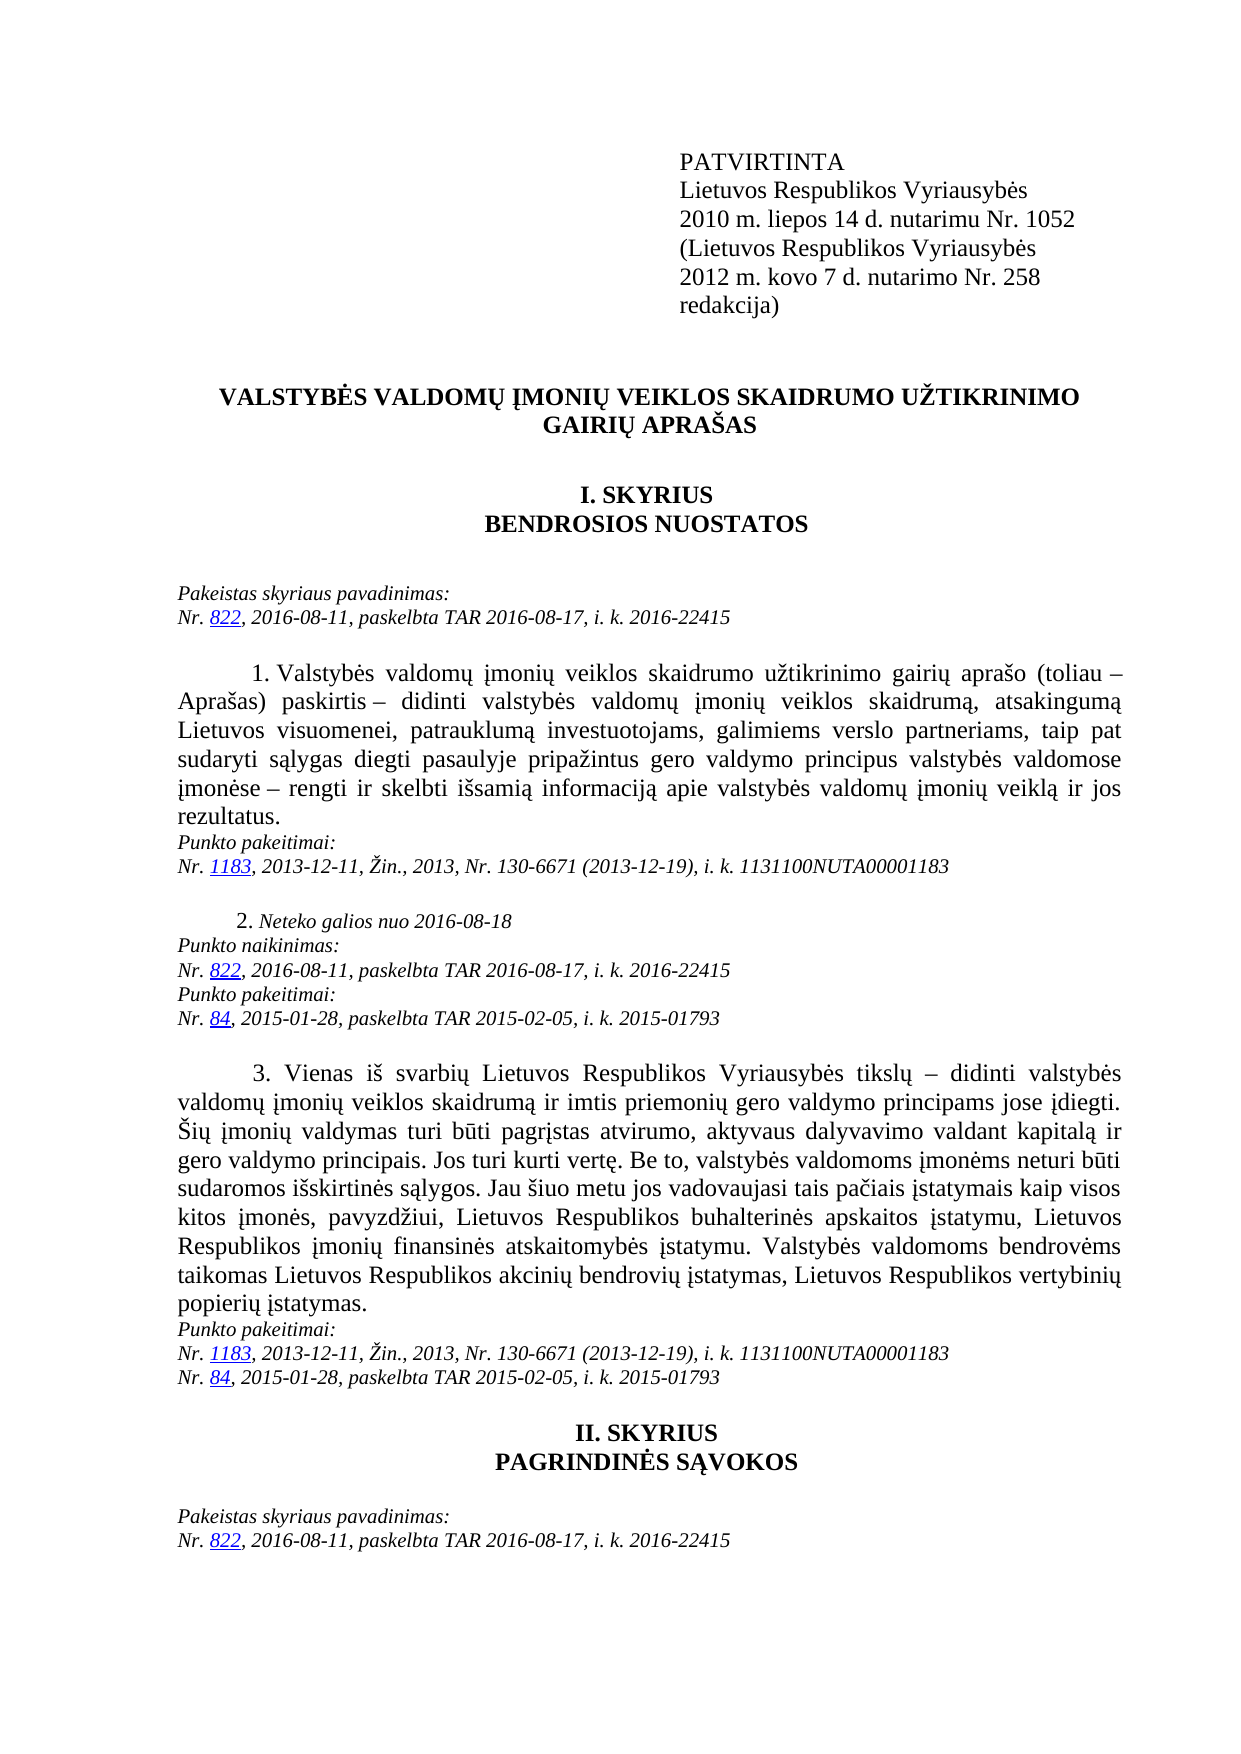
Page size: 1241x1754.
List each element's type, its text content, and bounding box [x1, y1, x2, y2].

text PATVIRTINTA [679, 147, 1122, 176]
text Nr. 822, 2016-08-11, paskelbta TAR 2016-08-17, i. k. 2016-22415 [177, 605, 1122, 629]
text Lietuvos Respublikos Vyriausybės 2010 m. liepos 14 d. nutarimu Nr. 1052 (Lietuvos Respublikos Vyriausybės 2012 m. kovo 7 d. nutarimo Nr. 258 redakcija) [679, 176, 1122, 319]
text 3. Vienas iš svarbių Lietuvos Respublikos Vyriausybės tikslų – didinti valstybės valdomų įmonių veiklos skaidrumą ir imtis priemonių gero valdymo principams jose įdiegti. Šių įmonių valdymas turi būti pagrįstas atvirumo, aktyvaus dalyvavimo valdant kapitalą ir gero valdymo principais. Jos turi kurti vertę. Be to, valstybės valdomoms įmonėms neturi būti sudaromos išskirtinės sąlygos. Jau šiuo metu jos vadovaujasi tais pačiais įstatymais kaip visos kitos įmonės, pavyzdžiui, Lietuvos Respublikos buhalterinės apskaitos įstatymu, Lietuvos Respublikos įmonių finansinės atskaitomybės įstatymu. Valstybės valdomoms bendrovėms taikomas Lietuvos Respublikos akcinių bendrovių įstatymas, Lietuvos Respublikos vertybinių popierių įstatymas. [177, 1058, 1122, 1317]
text Punkto pakeitimai: [177, 982, 1122, 1006]
text Nr. 1183, 2013-12-11, Žin., 2013, Nr. 130-6671 (2013-12-19), i. k. 1131100NUTA00001183 [177, 1341, 1122, 1365]
text Nr. 1183, 2013-12-11, Žin., 2013, Nr. 130-6671 (2013-12-19), i. k. 1131100NUTA00001183 [177, 854, 1122, 878]
text I. SKYRIUS BENDROSIOS NUOSTATOS [177, 480, 1122, 537]
text valstybės valdomų įmonių veiklos skaidrumo UŽTIKRINIMO gairIŲ APRAŠAS [177, 382, 1122, 439]
text Pakeistas skyriaus pavadinimas: [177, 581, 1122, 605]
text Punkto pakeitimai: [177, 1317, 1122, 1341]
text Nr. 84, 2015-01-28, paskelbta TAR 2015-02-05, i. k. 2015-01793 [177, 1006, 1122, 1030]
text II. SKYRIUS PAGRINDINĖS SĄVOKOS [177, 1418, 1122, 1476]
text Nr. 84, 2015-01-28, paskelbta TAR 2015-02-05, i. k. 2015-01793 [177, 1365, 1122, 1389]
text Pakeistas skyriaus pavadinimas: [177, 1504, 1122, 1528]
text Nr. 822, 2016-08-11, paskelbta TAR 2016-08-17, i. k. 2016-22415 [177, 957, 1122, 982]
text Nr. 822, 2016-08-11, paskelbta TAR 2016-08-17, i. k. 2016-22415 [177, 1528, 1122, 1552]
text 2. Neteko galios nuo 2016-08-18 [177, 907, 1122, 933]
text Punkto naikinimas: [177, 933, 1122, 957]
text Punkto pakeitimai: [177, 830, 1122, 854]
text 1. Valstybės valdomų įmonių veiklos skaidrumo užtikrinimo gairių aprašo (toliau – Aprašas) paskirtis – didinti valstybės valdomų įmonių veiklos skaidrumą, atsakingumą Lietuvos visuomenei, patrauklumą investuotojams, galimiems verslo partneriams, taip pat sudaryti sąlygas diegti pasaulyje pripažintus gero valdymo principus valstybės valdomose įmonėse – rengti ir skelbti išsamią informaciją apie valstybės valdomų įmonių veiklą ir jos rezultatus. [177, 658, 1122, 830]
